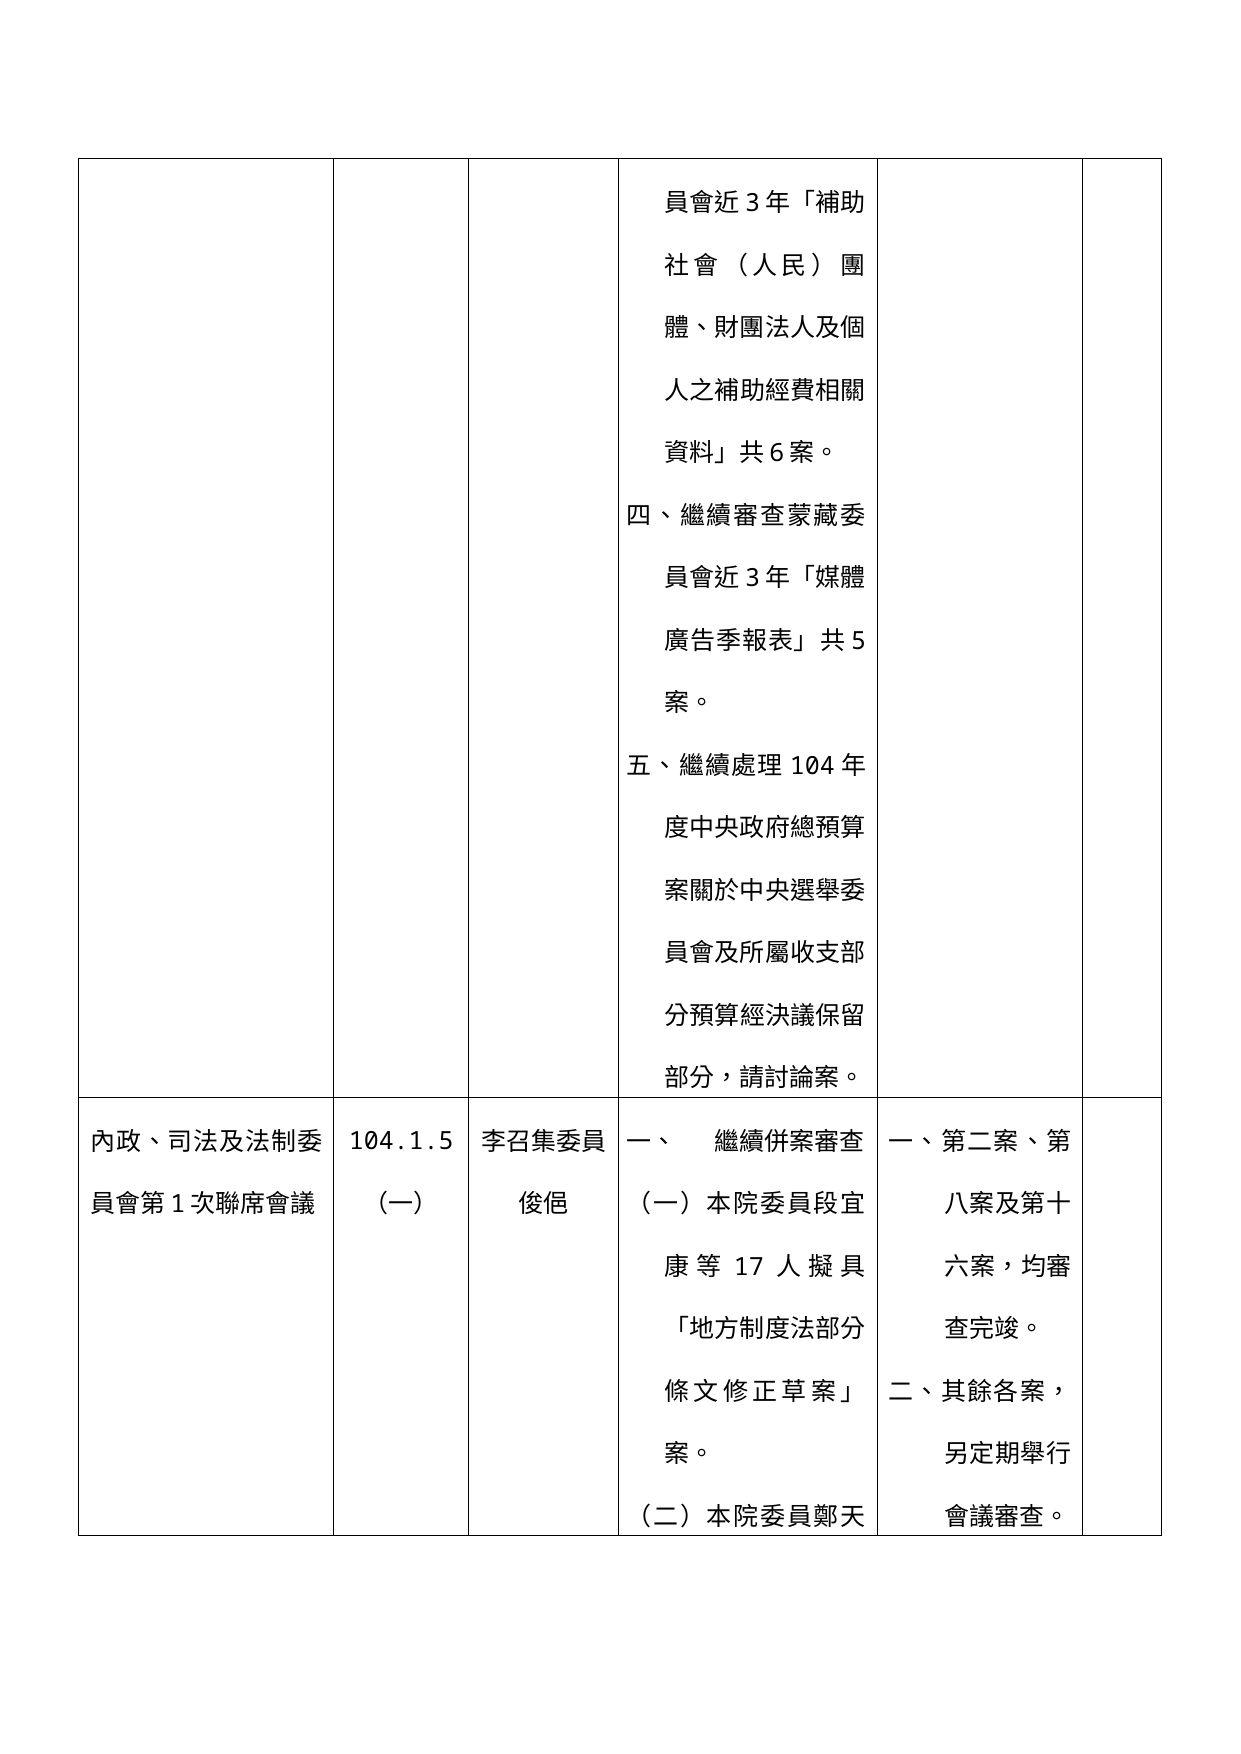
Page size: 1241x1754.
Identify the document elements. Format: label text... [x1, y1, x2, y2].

table_cell 內政、司法及法制委員會第1次聯席會議 [79, 1098, 333, 1535]
table_cell 一、第二案、第八案及第十六案，均審查完竣。 二、其餘各案，另定期舉行會議審查。 [878, 1098, 1082, 1535]
table_cell [334, 159, 468, 1097]
table_cell [878, 159, 1082, 1097]
table_cell 104.1.5（一） [334, 1098, 468, 1535]
table_cell [1083, 1098, 1161, 1535]
table_cell [1083, 159, 1161, 1097]
table_cell 李召集委員俊俋 [469, 1098, 618, 1535]
table_cell 員會近3年「補助社會（人民）團體、財團法人及個人之補助經費相關資料」共6案。 四、繼續審查蒙藏委員會近3年「媒體廣告季報表」共5案。 五、繼續處理104年度中央政府總預算案關於中央選舉委員會及所屬收支部分預算經決議保留部分，請討論案。 [619, 159, 877, 1097]
table_cell [469, 159, 618, 1097]
table_cell [79, 159, 333, 1097]
table_cell 一、 繼續併案審查 （一）本院委員段宜康等17人擬具「地方制度法部分條文修正草案」案。 （二）本院委員鄭天 [619, 1098, 877, 1535]
